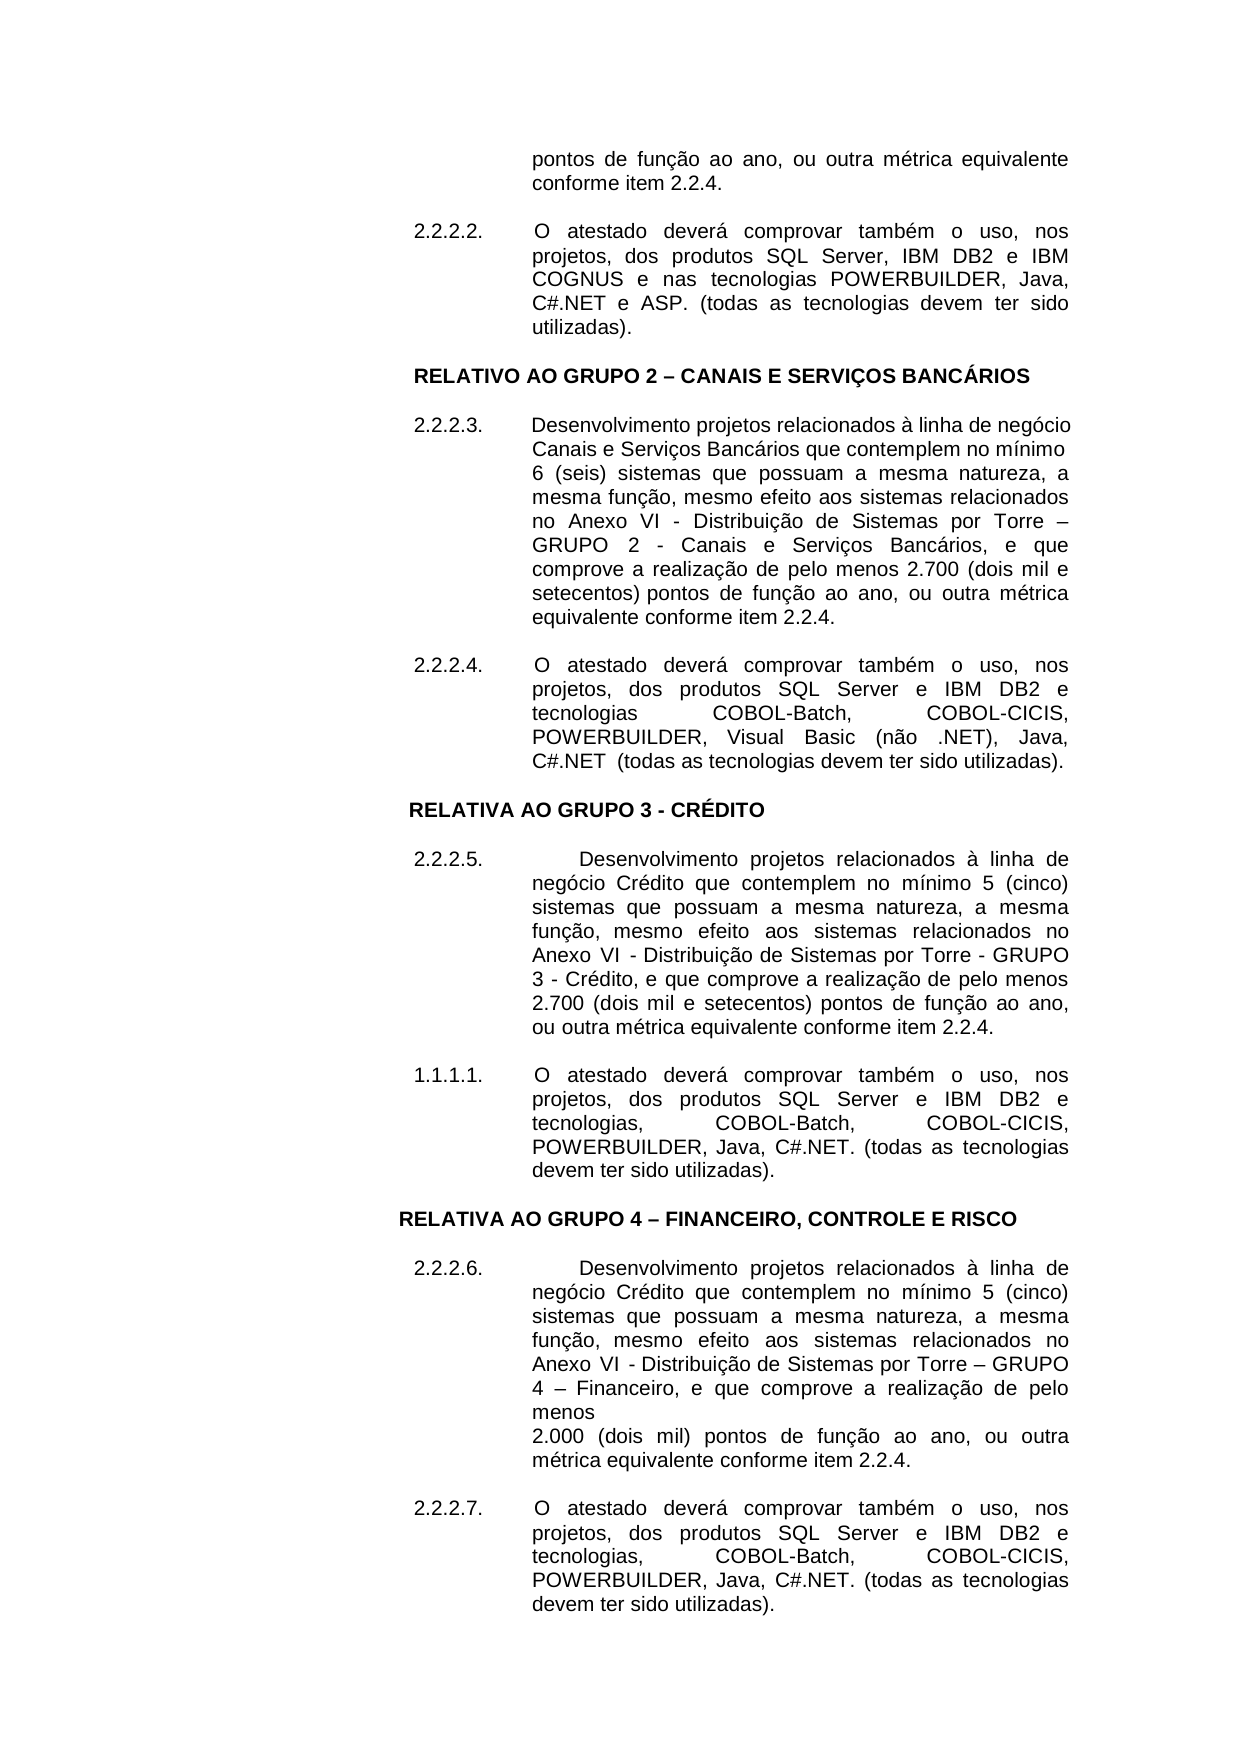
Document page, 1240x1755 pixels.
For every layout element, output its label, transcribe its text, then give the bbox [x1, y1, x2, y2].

text 2.2.2.6. Desenvolvimento projetos relacionados à linha de negócio Crédito que contemplem no mínimo 5 (cinco) sistemas que possuam a mesma natureza, a mesma função, mesmo efeito aos sistemas relacionados no Anexo VI - Distribuição de Sistemas por Torre – GRUPO 4 – Financeiro, e que comprove a realização de pelo menos [413, 1256, 1069, 1424]
text 2.000 (dois mil) pontos de função ao ano, ou outra métrica equivalente conforme item 2.2.4. [532, 1424, 1069, 1472]
text pontos de função ao ano, ou outra métrica equivalente conforme item 2.2.4. [532, 147, 1069, 195]
text RELATIVA AO GRUPO 4 – FINANCEIRO, CONTROLE E RISCO [398, 1207, 1077, 1231]
text 2.2.2.3. Desenvolvimento projetos relacionados à linha de negócio [413, 413, 1077, 437]
text RELATIVA AO GRUPO 3 - CRÉDITO [408, 798, 1077, 822]
text RELATIVO AO GRUPO 2 – CANAIS E SERVIÇOS BANCÁRIOS [413, 363, 1077, 387]
text 2.2.2.4. O atestado deverá comprovar também o uso, nos projetos, dos produtos SQL Server e IBM DB2 e tecnologias COBOL-Batch, COBOL-CICIS, POWERBUILDER, Visual Basic (não .NET), Java, C#.NET (todas as tecnologias devem ter sido utilizadas). [413, 653, 1069, 773]
text 6 (seis) sistemas que possuam a mesma natureza, a mesma função, mesmo efeito aos sistemas relacionados no Anexo VI - Distribuição de Sistemas por Torre – GRUPO 2 - Canais e Serviços Bancários, e que comprove a realização de pelo menos 2.700 (dois mil e setecentos) pontos de função ao ano, ou outra métrica equivalente conforme item 2.2.4. [532, 461, 1069, 628]
text 2.2.2.2. O atestado deverá comprovar também o uso, nos projetos, dos produtos SQL Server, IBM DB2 e IBM COGNUS e nas tecnologias POWERBUILDER, Java, C#.NET e ASP. (todas as tecnologias devem ter sido utilizadas). [413, 220, 1069, 339]
text 2.2.2.5. Desenvolvimento projetos relacionados à linha de negócio Crédito que contemplem no mínimo 5 (cinco) sistemas que possuam a mesma natureza, a mesma função, mesmo efeito aos sistemas relacionados no Anexo VI - Distribuição de Sistemas por Torre - GRUPO 3 - Crédito, e que comprove a realização de pelo menos 2.700 (dois mil e setecentos) pontos de função ao ano, ou outra métrica equivalente conforme item 2.2.4. [413, 847, 1069, 1038]
text 1.1.1.1. O atestado deverá comprovar também o uso, nos projetos, dos produtos SQL Server e IBM DB2 e tecnologias, COBOL-Batch, COBOL-CICIS, POWERBUILDER, Java, C#.NET. (todas as tecnologias devem ter sido utilizadas). [413, 1063, 1069, 1182]
text 2.2.2.7. O atestado deverá comprovar também o uso, nos projetos, dos produtos SQL Server e IBM DB2 e tecnologias, COBOL-Batch, COBOL-CICIS, POWERBUILDER, Java, C#.NET. (todas as tecnologias devem ter sido utilizadas). [413, 1497, 1069, 1616]
text Canais e Serviços Bancários que contemplem no mínimo [532, 437, 1068, 461]
